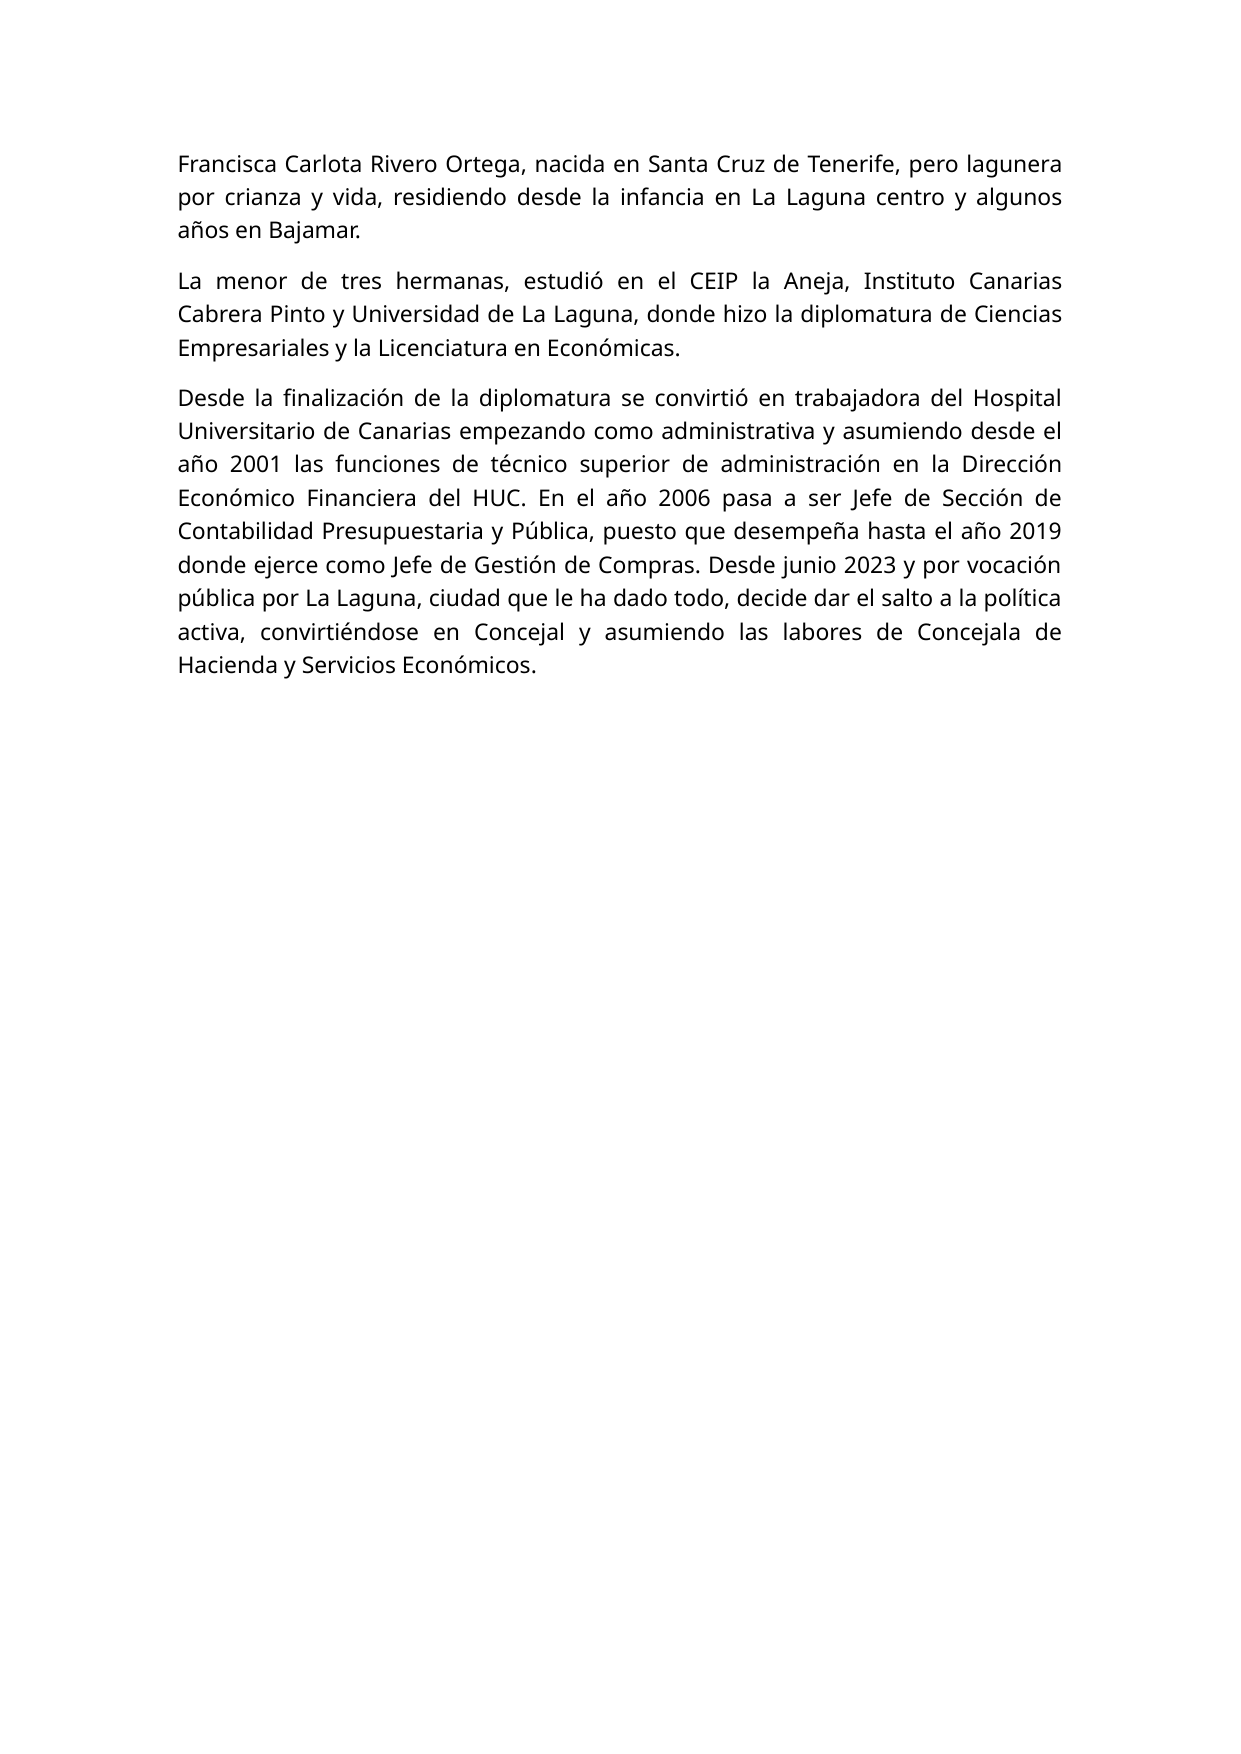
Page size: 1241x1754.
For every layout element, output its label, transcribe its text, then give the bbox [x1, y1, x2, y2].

text Desde la finalización de la diplomatura se convirtió en trabajadora del Hospital Universitario de Canarias empezando como administrativa y asumiendo desde el año 2001 las funciones de técnico superior de administración en la Dirección Económico Financiera del HUC. En el año 2006 pasa a ser Jefe de Sección de Contabilidad Presupuestaria y Pública, puesto que desempeña hasta el año 2019 donde ejerce como Jefe de Gestión de Compras. Desde junio 2023 y por vocación pública por La Laguna, ciudad que le ha dado todo, decide dar el salto a la política activa, convirtiéndose en Concejal y asumiendo las labores de Concejala de Hacienda y Servicios Económicos. [177, 382, 1063, 680]
text Francisca Carlota Rivero Ortega, nacida en Santa Cruz de Tenerife, pero lagunera por crianza y vida, residiendo desde la infancia en La Laguna centro y algunos años en Bajamar. [177, 148, 1063, 246]
text La menor de tres hermanas, estudió en el CEIP la Aneja, Instituto Canarias Cabrera Pinto y Universidad de La Laguna, donde hizo la diplomatura de Ciencias Empresariales y la Licenciatura en Económicas. [177, 264, 1063, 363]
